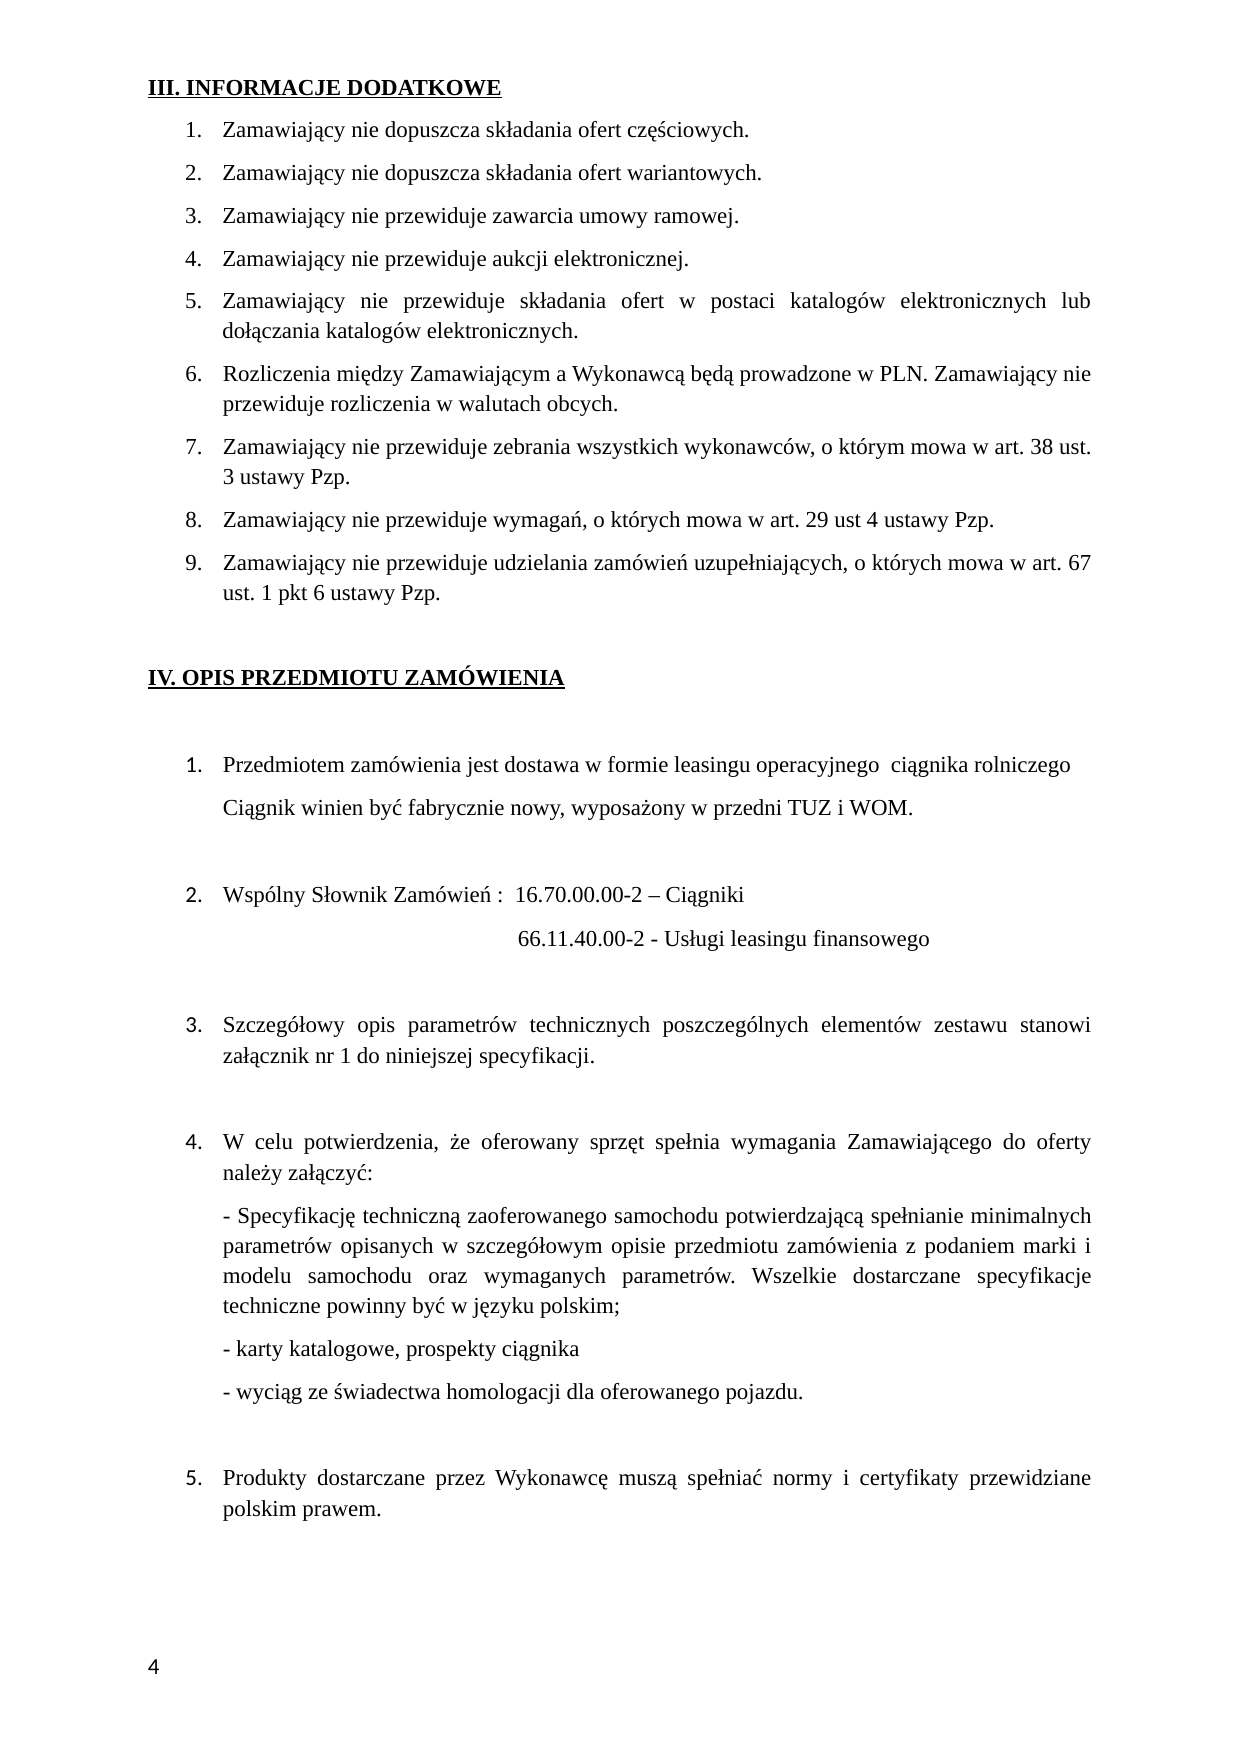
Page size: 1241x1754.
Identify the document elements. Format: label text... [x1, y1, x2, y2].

list Zamawiający nie przewiduje aukcji elektronicznej. [185, 244, 1092, 271]
text IV. OPIS PRZEDMIOTU ZAMÓWIENIA [148, 664, 1092, 691]
list Zamawiający nie przewiduje zebrania wszystkich wykonawców, o którym mowa w art. 38 ust. 3 ustawy Pzp. [185, 433, 1092, 490]
list Zamawiający nie przewiduje udzielania zamówień uzupełniających, o których mowa w art. 67 ust. 1 pkt 6 ustawy Pzp. [185, 549, 1092, 605]
list Zamawiający nie przewiduje wymagań, o których mowa w art. 29 ust 4 ustawy Pzp. [185, 506, 1092, 532]
text III. INFORMACJE DODATKOWE [148, 74, 1092, 100]
list Zamawiający nie przewiduje zawarcia umowy ramowej. [185, 202, 1092, 228]
list Produkty dostarczane przez Wykonawcę muszą spełniać normy i certyfikaty przewidziane polskim prawem. [185, 1463, 1092, 1522]
list Zamawiający nie przewiduje składania ofert w postaci katalogów elektronicznych lub dołączania katalogów elektronicznych. [185, 287, 1092, 344]
list - Specyfikację techniczną zaoferowanego samochodu potwierdzającą spełnianie minimalnych parametrów opisanych w szczegółowym opisie przedmiotu zamówienia z podaniem marki i modelu samochodu oraz wymaganych parametrów. Wszelkie dostarczane specyfikacje techniczne powinny być w języku polskim; [223, 1202, 1092, 1319]
list - wyciąg ze świadectwa homologacji dla oferowanego pojazdu. [223, 1378, 1092, 1404]
list Ciągnik winien być fabrycznie nowy, wyposażony w przedni TUZ i WOM. [223, 794, 1092, 821]
list Szczegółowy opis parametrów technicznych poszczególnych elementów zestawu stanowi załącznik nr 1 do niniejszej specyfikacji. [185, 1010, 1092, 1068]
list Przedmiotem zamówienia jest dostawa w formie leasingu operacyjnego ciągnika rolniczego [185, 750, 1092, 778]
list Zamawiający nie dopuszcza składania ofert częściowych. [185, 116, 1092, 143]
list Zamawiający nie dopuszcza składania ofert wariantowych. [185, 159, 1092, 186]
list W celu potwierdzenia, że oferowany sprzęt spełnia wymagania Zamawiającego do oferty należy załączyć: [185, 1127, 1092, 1186]
list - karty katalogowe, prospekty ciągnika [223, 1335, 1092, 1362]
list Wspólny Słownik Zamówień : 16.70.00.00-2 – Ciągniki [185, 880, 1092, 908]
list 66.11.40.00-2 - Usługi leasingu finansowego [223, 924, 1092, 951]
list Rozliczenia między Zamawiającym a Wykonawcą będą prowadzone w PLN. Zamawiający nie przewiduje rozliczenia w walutach obcych. [185, 360, 1092, 417]
